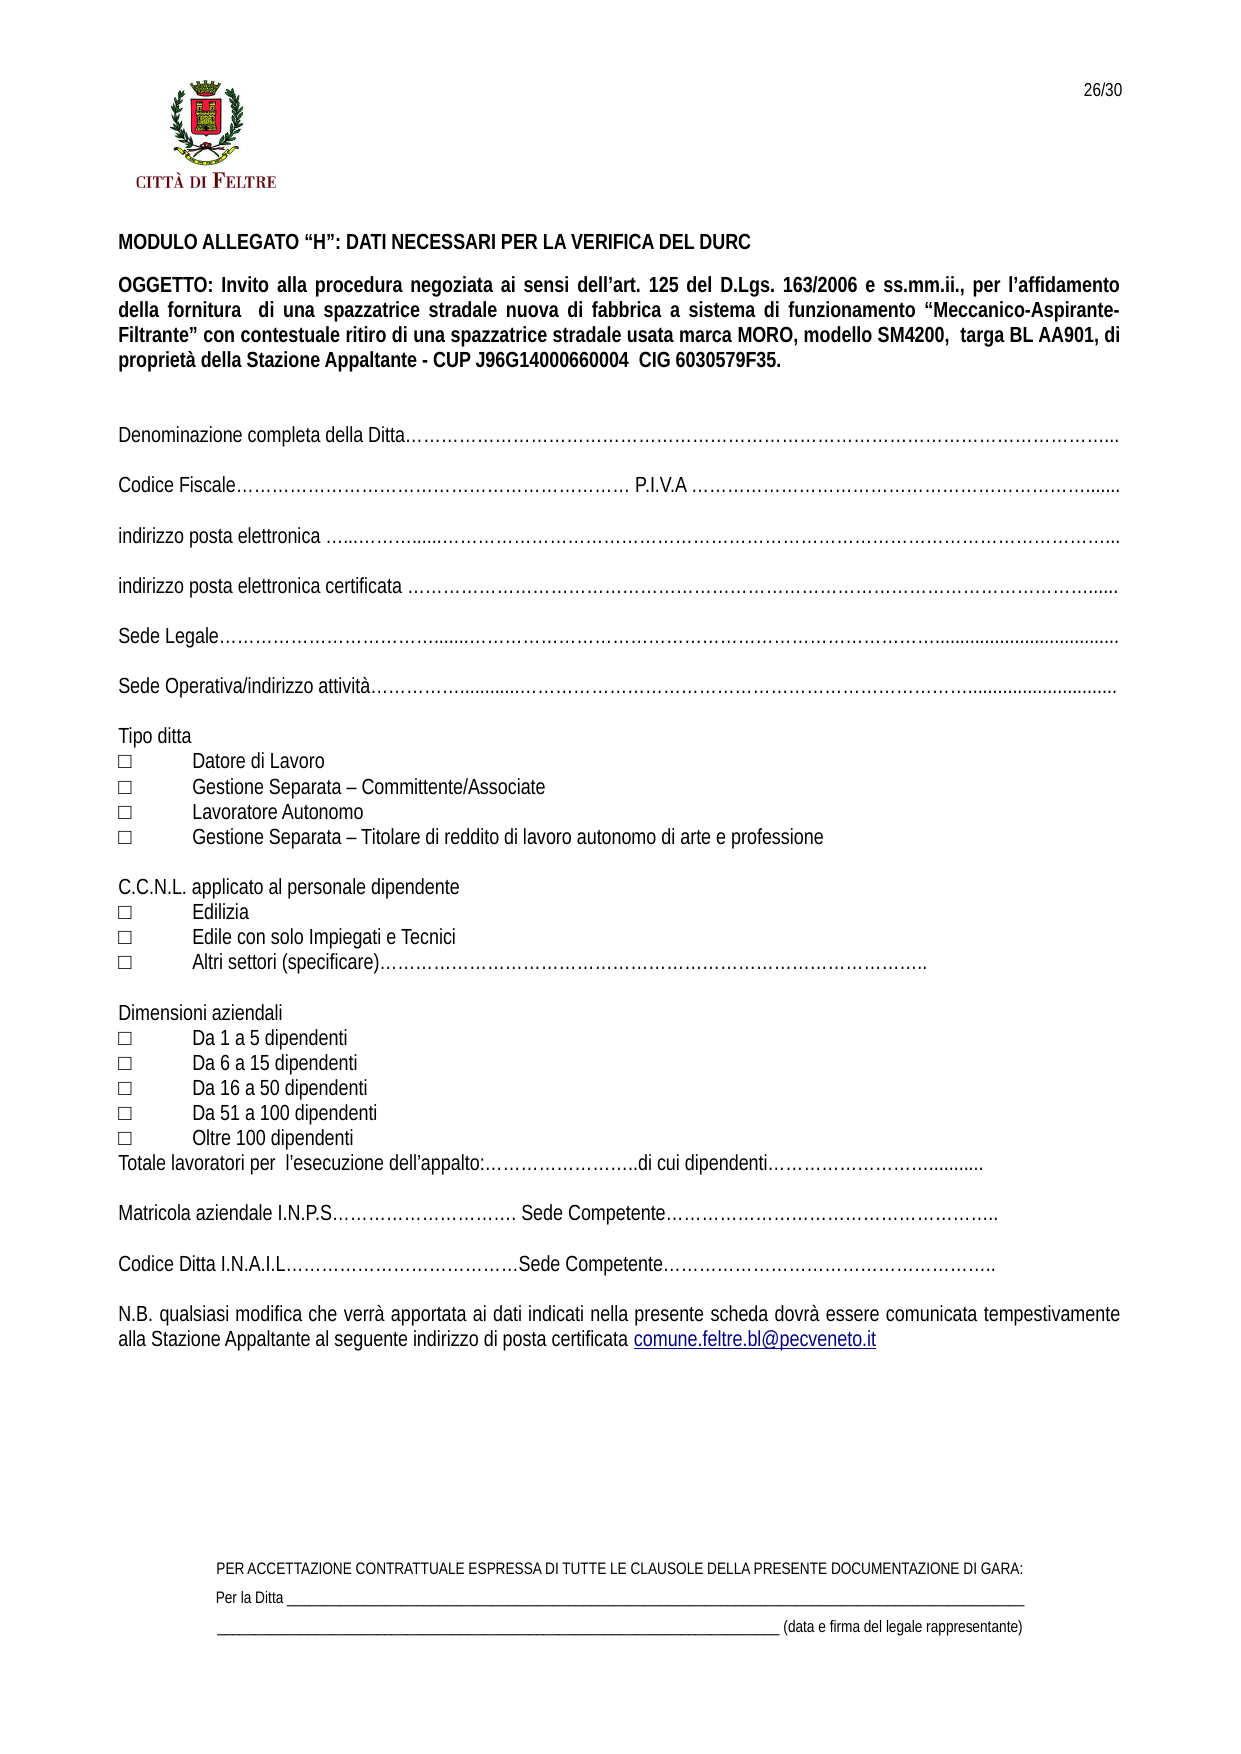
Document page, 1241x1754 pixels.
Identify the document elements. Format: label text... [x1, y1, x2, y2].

picture [136, 80, 276, 188]
text Tipo ditta [118, 723, 1122, 748]
text Codice Ditta I.N.A.I.L…………………………………Sede Competente……………………………………………….. [118, 1251, 1122, 1276]
text □ Datore di Lavoro [118, 748, 1122, 773]
text Sede Legale……………………………….......……………………………………………………………………..................................... [118, 623, 1122, 648]
text □ Da 1 a 5 dipendenti [118, 1024, 1122, 1050]
text Sede Operativa/indirizzo attività……………............………………………………………………………………….............................. [118, 673, 1122, 698]
text N.B. qualsiasi modifica che verrà apportata ai dati indicati nella presente scheda dovrà essere comunicata tempestivamente alla Stazione Appaltante al seguente indirizzo di posta certificata comune.feltre.bl@pecveneto.it [118, 1301, 1122, 1351]
text □ Lavoratore Autonomo [118, 799, 1122, 824]
text □ Edile con solo Impiegati e Tecnici [118, 924, 1122, 949]
text □ Gestione Separata – Titolare di reddito di lavoro autonomo di arte e professione [118, 824, 1122, 849]
text □ Da 6 a 15 dipendenti [118, 1050, 1122, 1075]
text □ Da 51 a 100 dipendenti [118, 1100, 1122, 1125]
text indirizzo posta elettronica certificata ……………………………………………………………………………………………………...... [118, 573, 1122, 598]
text □ Gestione Separata – Committente/Associate [118, 773, 1122, 799]
text □ Da 16 a 50 dipendenti [118, 1075, 1122, 1100]
text Totale lavoratori per l’esecuzione dell’appalto:……………………..di cui dipendenti………………………........... [118, 1150, 1122, 1175]
text □ Altri settori (specificare)……………………………………………………………………………….. [118, 949, 1122, 974]
text □ Oltre 100 dipendenti [118, 1125, 1122, 1150]
text Codice Fiscale………………………………………………………… P.I.V.A …………………………………………………………....... [118, 472, 1122, 497]
text Matricola aziendale I.N.P.S…………………………. Sede Competente……………………………………………….. [118, 1200, 1122, 1225]
text C.C.N.L. applicato al personale dipendente [118, 874, 1122, 899]
text Denominazione completa della Ditta………………………………………………………………………………………………………... [118, 422, 1122, 447]
subtitle MODULO ALLEGATO “H”: DATI NECESSARI PER LA VERIFICA DEL DURC [118, 229, 1122, 254]
text □ Edilizia [118, 899, 1122, 924]
text OGGETTO: Invito alla procedura negoziata ai sensi dell’art. 125 del D.Lgs. 163/2006 e ss.mm.ii., per l’affidamento della fornitura di una spazzatrice stradale nuova di fabbrica a sistema di funzionamento “Meccanico-Aspirante-Filtrante” con contestuale ritiro di una spazzatrice stradale usata marca MORO, modello SM4200, targa BL AA901, di proprietà della Stazione Appaltante - CUP J96G14000660004 CIG 6030579F35. [118, 271, 1122, 372]
text Dimensioni aziendali [118, 999, 1122, 1024]
text indirizzo posta elettronica …...………......…………………………………………………………………………………………………... [118, 522, 1122, 548]
